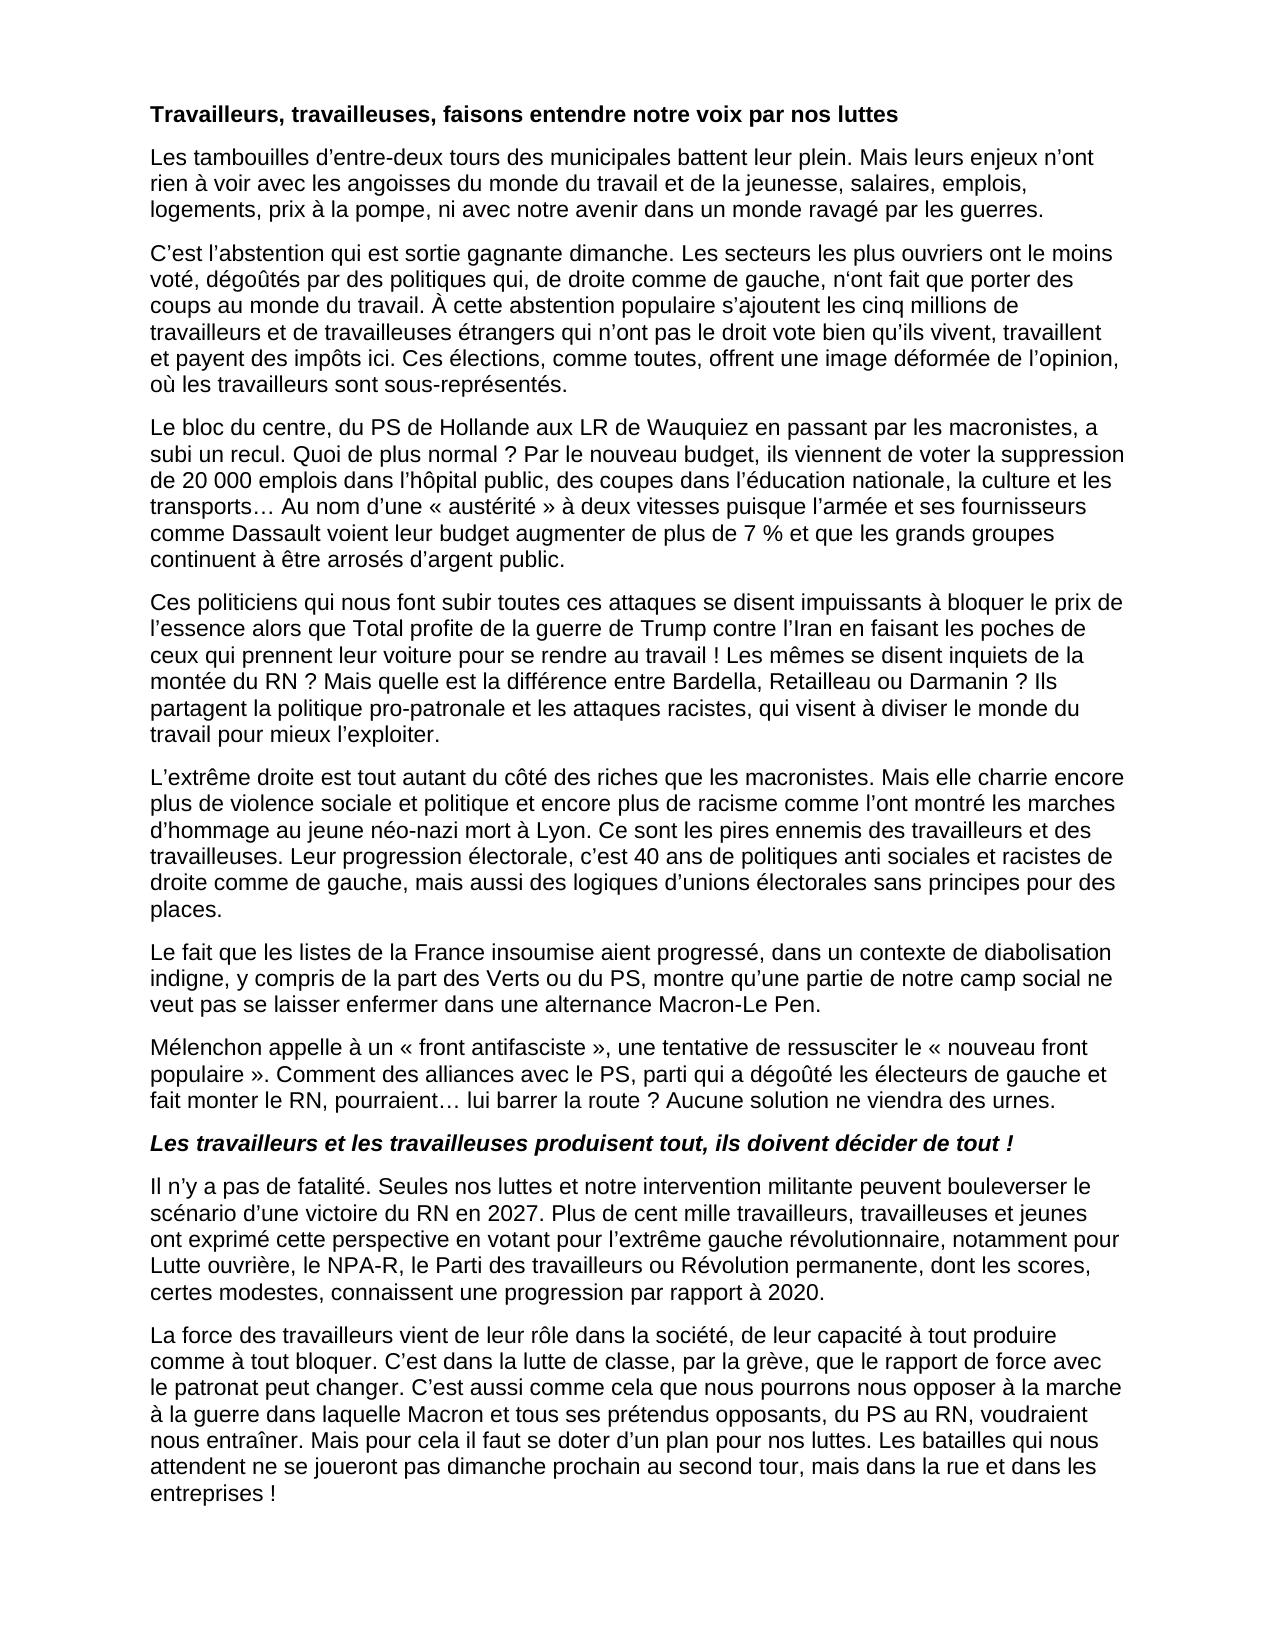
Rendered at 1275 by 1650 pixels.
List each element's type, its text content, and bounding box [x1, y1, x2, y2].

text Les travailleurs et les travailleuses produisent tout, ils doivent décider de tout ! [150, 1130, 1125, 1156]
text La force des travailleurs vient de leur rôle dans la société, de leur capacité à tout produire comme à tout bloquer. C’est dans la lutte de classe, par la grève, que le rapport de force avec le patronat peut changer. C’est aussi comme cela que nous pourrons nous opposer à la marche à la guerre dans laquelle Macron et tous ses prétendus opposants, du PS au RN, voudraient nous entraîner. Mais pour cela il faut se doter d’un plan pour nos luttes. Les batailles qui nous attendent ne se joueront pas dimanche prochain au second tour, mais dans la rue et dans les entreprises ! [150, 1322, 1125, 1506]
text C’est l’abstention qui est sortie gagnante dimanche. Les secteurs les plus ouvriers ont le moins voté, dégoûtés par des politiques qui, de droite comme de gauche, n‘ont fait que porter des coups au monde du travail. À cette abstention populaire s’ajoutent les cinq millions de travailleurs et de travailleuses étrangers qui n’ont pas le droit vote bien qu’ils vivent, travaillent et payent des impôts ici. Ces élections, comme toutes, offrent une image déformée de l’opinion, où les travailleurs sont sous-représentés. [150, 239, 1125, 398]
text Mélenchon appelle à un « front antifasciste », une tentative de ressusciter le « nouveau front populaire ». Comment des alliances avec le PS, parti qui a dégoûté les électeurs de gauche et fait monter le RN, pourraient… lui barrer la route ? Aucune solution ne viendra des urnes. [150, 1034, 1125, 1113]
text Ces politiciens qui nous font subir toutes ces attaques se disent impuissants à bloquer le prix de l’essence alors que Total profite de la guerre de Trump contre l’Iran en faisant les poches de ceux qui prennent leur voiture pour se rendre au travail ! Les mêmes se disent inquiets de la montée du RN ? Mais quelle est la différence entre Bardella, Retailleau ou Darmanin ? Ils partagent la politique pro-patronale et les attaques racistes, qui visent à diviser le monde du travail pour mieux l’exploiter. [150, 589, 1125, 747]
text L’extrême droite est tout autant du côté des riches que les macronistes. Mais elle charrie encore plus de violence sociale et politique et encore plus de racisme comme l’ont montré les marches d’hommage au jeune néo-nazi mort à Lyon. Ce sont les pires ennemis des travailleurs et des travailleuses. Leur progression électorale, c’est 40 ans de politiques anti sociales et racistes de droite comme de gauche, mais aussi des logiques d’unions électorales sans principes pour des places. [150, 764, 1125, 922]
text Les tambouilles d’entre-deux tours des municipales battent leur plein. Mais leurs enjeux n’ont rien à voir avec les angoisses du monde du travail et de la jeunesse, salaires, emplois, logements, prix à la pompe, ni avec notre avenir dans un monde ravagé par les guerres. [150, 144, 1125, 223]
text Le fait que les listes de la France insoumise aient progressé, dans un contexte de diabolisation indigne, y compris de la part des Verts ou du PS, montre qu’une partie de notre camp social ne veut pas se laisser enfermer dans une alternance Macron-Le Pen. [150, 939, 1125, 1018]
text Travailleurs, travailleuses, faisons entendre notre voix par nos luttes [150, 101, 1125, 127]
text Le bloc du centre, du PS de Hollande aux LR de Wauquiez en passant par les macronistes, a subi un recul. Quoi de plus normal ? Par le nouveau budget, ils viennent de voter la suppression de 20 000 emplois dans l’hôpital public, des coupes dans l’éducation nationale, la culture et les transports… Au nom d’une « austérité » à deux vitesses puisque l’armée et ses fournisseurs comme Dassault voient leur budget augmenter de plus de 7 % et que les grands groupes continuent à être arrosés d’argent public. [150, 414, 1125, 572]
text Il n’y a pas de fatalité. Seules nos luttes et notre intervention militante peuvent bouleverser le scénario d’une victoire du RN en 2027. Plus de cent mille travailleurs, travailleuses et jeunes ont exprimé cette perspective en votant pour l’extrême gauche révolutionnaire, notamment pour Lutte ouvrière, le NPA-R, le Parti des travailleurs ou Révolution permanente, dont les scores, certes modestes, connaissent une progression par rapport à 2020. [150, 1173, 1125, 1305]
